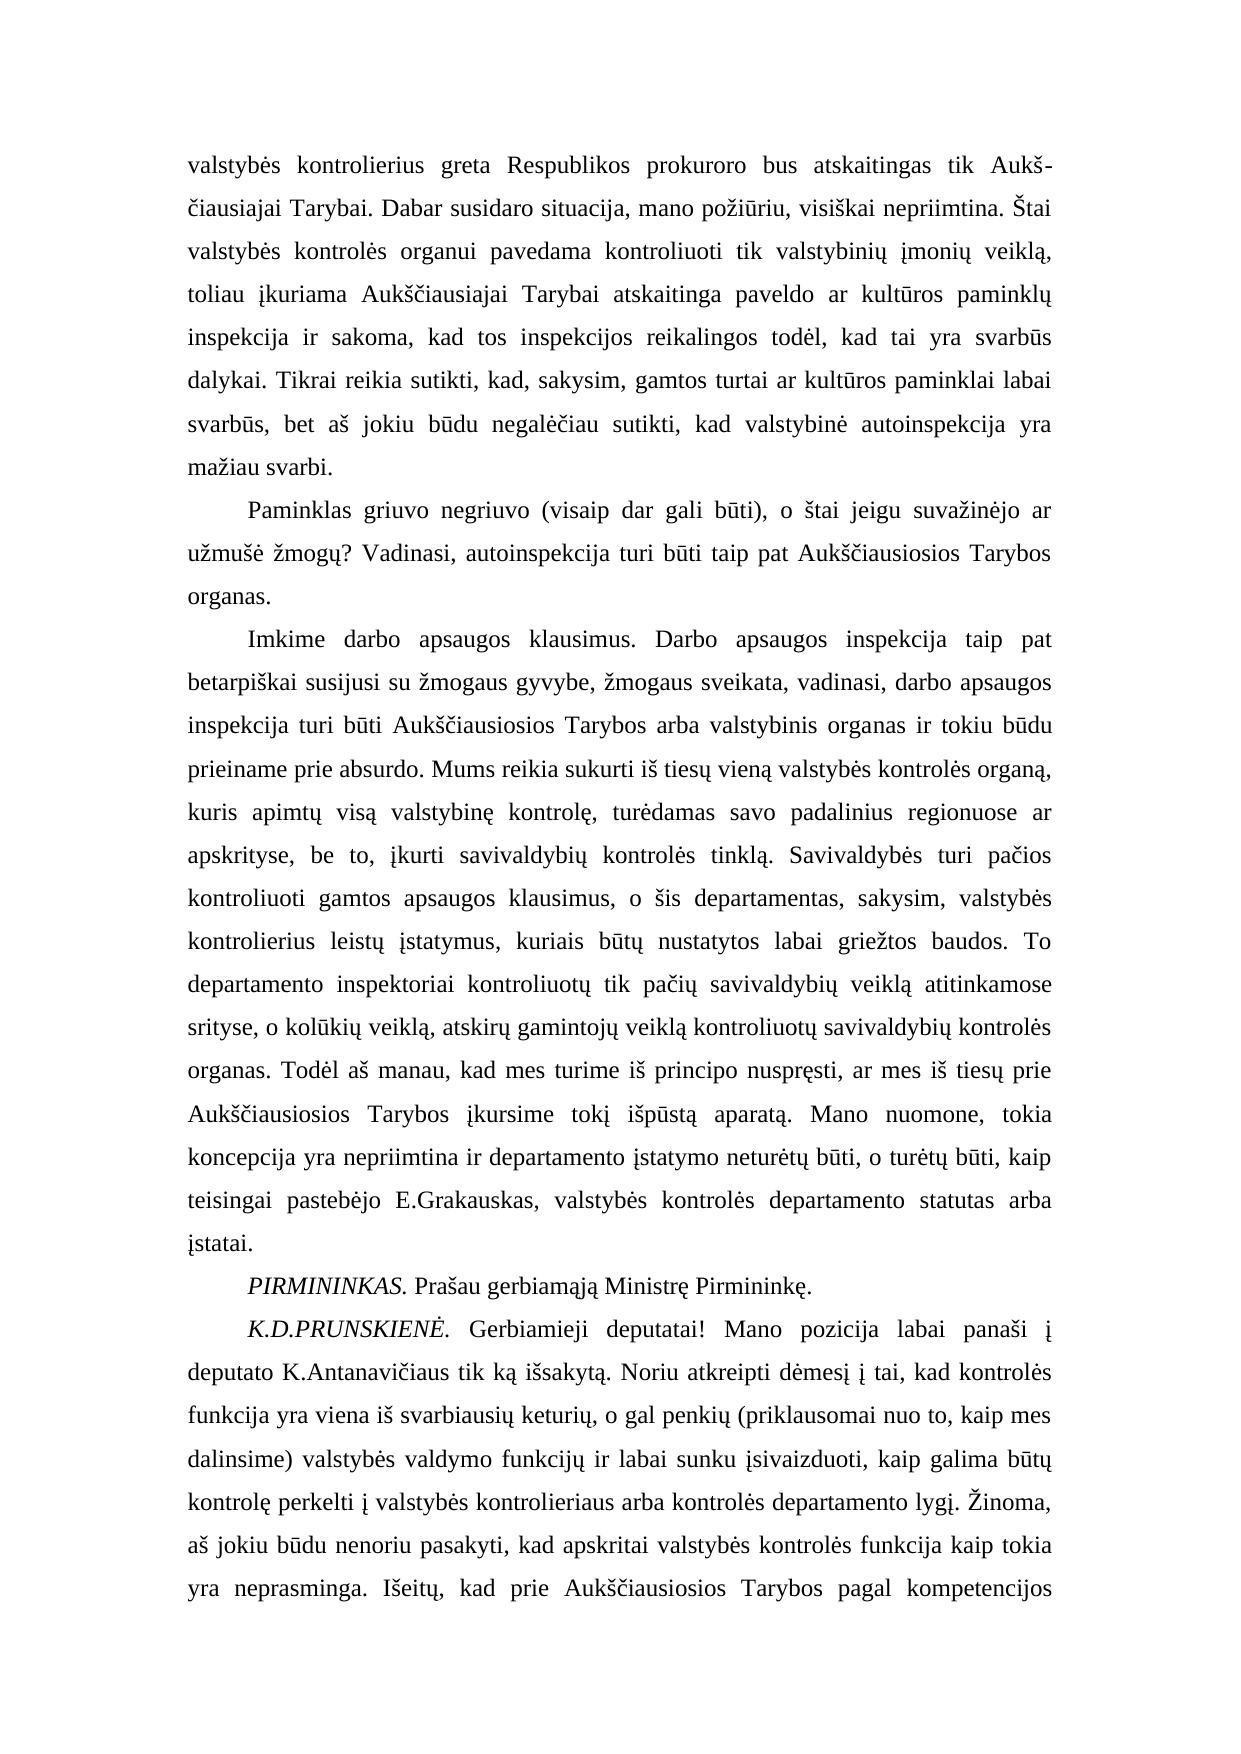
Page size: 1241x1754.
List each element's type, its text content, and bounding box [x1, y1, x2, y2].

text Imkime darbo apsaugos klausimus. Darbo apsaugos inspekcija taip pat betarpiškai susijusi su žmogaus gyvybe, žmogaus sveikata, vadinasi, darbo apsaugos inspekcija turi būti Aukščiausiosios Tarybos arba valstybinis orga­nas ir tokiu būdu prieiname prie absurdo. Mums reikia sukurti iš tiesų vieną valstybės kontrolės organą, kuris apimtų visą valstybinę kontrolę, turėdamas savo padalinius regionuose ar apskrityse, be to, įkurti savivaldybių kontrolės tinklą. Savivaldybės turi pačios kontroliuoti gamtos apsaugos klausimus, o šis departamentas, sakysim, valstybės kontrolierius leistų įstatymus, kuriais būtų nustatytos labai griežtos baudos. To departamento inspektoriai kont­roliuotų tik pačių savivaldybių veiklą atitinkamose srityse, o kolūkių veiklą, atskirų gamintojų veiklą kontroliuotų savivaldybių kontrolės organas. Todėl aš manau, kad mes turime iš principo nuspręsti, ar mes iš tiesų prie Aukščiausiosios Tarybos įkursime tokį išpūstą aparatą. Mano nuomone, tokia koncepcija yra nepriimtina ir departamento įstatymo neturėtų būti, o turėtų būti, kaip teisingai pastebėjo E.Grakauskas, valstybės kontrolės departamento statutas arba įstatai. [187, 624, 1053, 1257]
text Paminklas griuvo negriuvo (visaip dar gali būti), o štai jeigu suvažinėjo ar užmušė žmogų? Vadinasi, autoinspekcija turi būti taip pat Aukščiausiosios Tarybos organas. [187, 495, 1053, 610]
text PIRMININKAS. Prašau gerbiamąją Ministrę Pirmininkę. [187, 1271, 1053, 1300]
text K.D.PRUNSKIENĖ. Gerbiamieji deputatai! Mano pozicija labai panaši į deputato K.Antanavičiaus tik ką išsakytą. Noriu atkreipti dėmesį į tai, kad kontrolės funkcija yra viena iš svarbiausių keturių, o gal penkių (priklausomai nuo to, kaip mes dalinsime) valstybės valdymo funkcijų ir labai sunku įsivaizduoti, kaip galima būtų kontrolę perkelti į valstybės kontrolieriaus arba kontrolės departamento lygį. Žinoma, aš jokiu būdu nenoriu pasakyti, kad apskritai valstybės kontrolės funkcija kaip tokia yra neprasminga. Išeitų, kad prie Aukščiausiosios Tarybos pagal kompetencijos [187, 1314, 1053, 1602]
text valstybės kontrolierius greta Respublikos prokuroro bus atskaitingas tik Aukš­čiausiajai Tarybai. Dabar susidaro situacija, mano požiūriu, visiškai nepriimtina. Štai valstybės kontrolės organui pavedama kontroliuoti tik valstybinių įmonių veiklą, toliau įkuriama Aukščiausiajai Tarybai atskaitinga paveldo ar kultūros paminklų inspekcija ir sakoma, kad tos inspekcijos reikalingos todėl, kad tai yra svarbūs dalykai. Tikrai reikia sutikti, kad, sakysim, gamtos turtai ar kultūros paminklai labai svarbūs, bet aš jokiu būdu negalėčiau sutikti, kad valstybinė autoinspekcija yra mažiau svarbi. [187, 150, 1053, 481]
